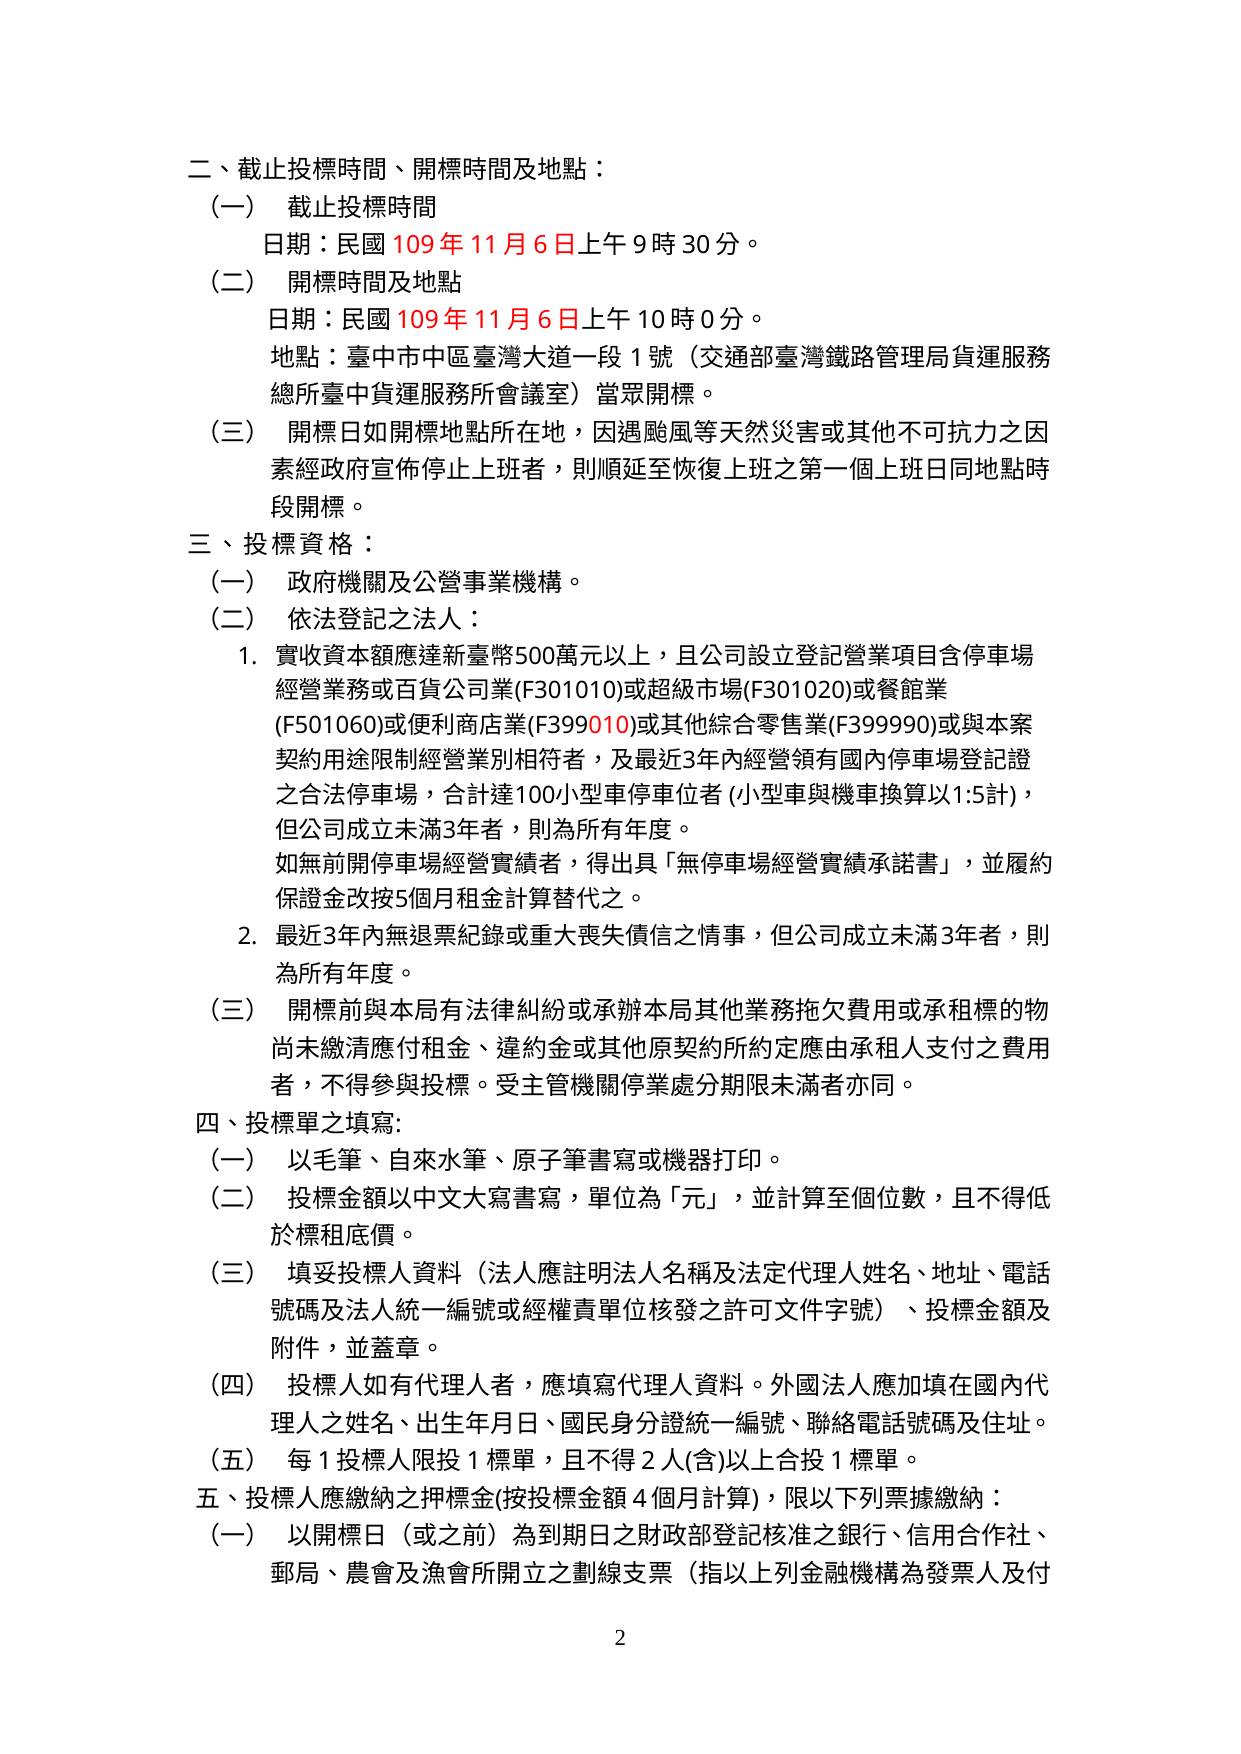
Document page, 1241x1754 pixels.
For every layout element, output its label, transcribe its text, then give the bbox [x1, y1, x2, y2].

text 四、投標單之填寫: [195, 1102, 1053, 1139]
text 五、投標人應繳納之押標金(按投標金額4個月計算)，限以下列票據繳納： [195, 1477, 1053, 1514]
list 政府機關及公營事業機構。 [195, 561, 1051, 599]
text 三、投標資格： [187, 524, 1053, 561]
text 如無前開停車場經營實績者，得出具「無停車場經營實績承諾書」，並履約保證金改按5個月租金計算替代之。 [275, 845, 1053, 914]
list 投標金額以中文大寫書寫，單位為「元」，並計算至個位數，且不得低於標租底價。 [195, 1177, 1051, 1252]
list 截止投標時間 [195, 186, 1051, 224]
list 以開標日（或之前）為到期日之財政部登記核准之銀行、信用合作社、郵局、農會及漁會所開立之劃線支票（指以上列金融機構為發票人及付款人之劃線支票）或保付支票。 [195, 1514, 1051, 1589]
list 依法登記之法人： [195, 599, 1051, 636]
list 開標前與本局有法律糾紛或承辦本局其他業務拖欠費用或承租標的物尚未繳清應付租金、違約金或其他原契約所約定應由承租人支付之費用者，不得參與投標。受主管機關停業處分期限未滿者亦同。 [195, 989, 1051, 1102]
list 實收資本額應達新臺幣500萬元以上，且公司設立登記營業項目含停車場經營業務或百貨公司業(F301010)或超級市場(F301020)或餐館業(F501060)或便利商店業(F399010)或其他綜合零售業(F399990)或與本案契約用途限制經營業別相符者，及最近3年內經營領有國內停車場登記證之合法停車場，合計達100小型車停車位者 (小型車與機車換算以1:5計)，但公司成立未滿3年者，則為所有年度。 [237, 636, 1053, 845]
list 開標日如開標地點所在地，因遇颱風等天然災害或其他不可抗力之因素經政府宣佈停止上班者，則順延至恢復上班之第一個上班日同地點時段開標。 [195, 411, 1051, 524]
list 填妥投標人資料（法人應註明法人名稱及法定代理人姓名、地址、電話號碼及法人統一編號或經權責單位核發之許可文件字號）、投標金額及附件，並蓋章。 [195, 1252, 1051, 1364]
text 日期：民國109年11月6日上午10時0分。 [263, 299, 1053, 336]
list 每1投標人限投1標單，且不得2人(含)以上合投1標單。 [195, 1439, 1051, 1477]
text 日期：民國109年11月6日上午9時30分。 [262, 224, 1053, 261]
list 以毛筆、自來水筆、原子筆書寫或機器打印。 [195, 1139, 1051, 1177]
list 最近3年內無退票紀錄或重大喪失債信之情事，但公司成立未滿3年者，則為所有年度。 [237, 914, 1051, 989]
list 投標人如有代理人者，應填寫代理人資料。外國法人應加填在國內代理人之姓名、出生年月日、國民身分證統一編號、聯絡電話號碼及住址。 [195, 1364, 1051, 1439]
text 二、截止投標時間、開標時間及地點： [187, 150, 1053, 186]
list 開標時間及地點 [195, 261, 1051, 299]
text 地點：臺中市中區臺灣大道一段1號（交通部臺灣鐵路管理局貨運服務總所臺中貨運服務所會議室）當眾開標。 [270, 336, 1053, 411]
